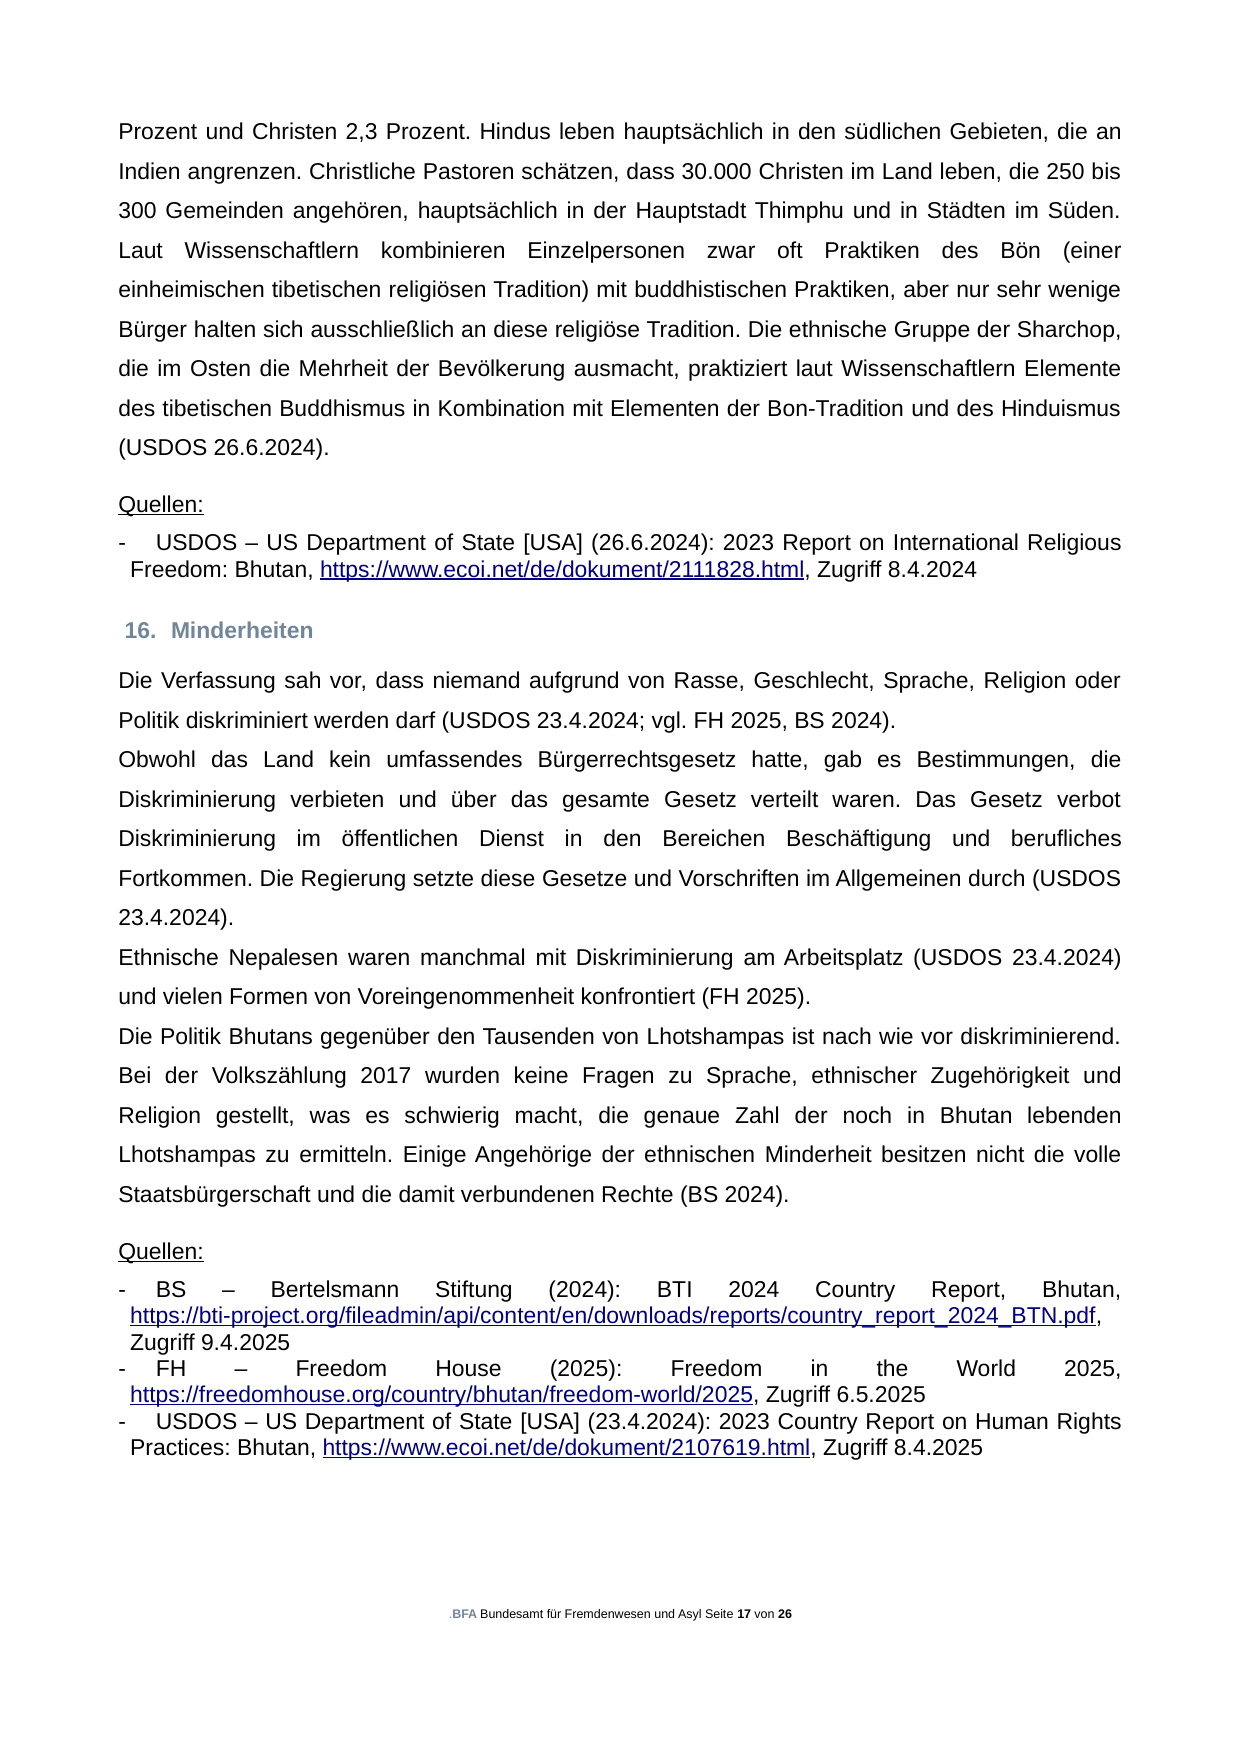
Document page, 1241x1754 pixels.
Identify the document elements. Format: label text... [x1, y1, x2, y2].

list FH – Freedom House (2025): Freedom in the World 2025, https://freedomhouse.org/country/bhutan/freedom-world/2025, Zugriff 6.5.2025 [118, 1355, 1122, 1408]
subtitle Minderheiten [118, 617, 1112, 644]
text Die Verfassung sah vor, dass niemand aufgrund von Rasse, Geschlecht, Sprache, Religion oder Politik diskriminiert werden darf (USDOS 23.4.2024; vgl. FH 2025, BS 2024). [118, 667, 1122, 733]
text Obwohl das Land kein umfassendes Bürgerrechtsgesetz hatte, gab es Bestimmungen, die Diskriminierung verbieten und über das gesamte Gesetz verteilt waren. Das Gesetz verbot Diskriminierung im öffentlichen Dienst in den Bereichen Beschäftigung und berufliches Fortkommen. Die Regierung setzte diese Gesetze und Vorschriften im Allgemeinen durch (USDOS 23.4.2024). [118, 746, 1122, 931]
list BS – Bertelsmann Stiftung (2024): BTI 2024 Country Report, Bhutan, https://bti-project.org/fileadmin/api/content/en/downloads/reports/country_report_2024_BTN.pdf, Zugriff 9.4.2025 [118, 1276, 1122, 1355]
text Quellen: [118, 1238, 1122, 1264]
text Die Politik Bhutans gegenüber den Tausenden von Lhotshampas ist nach wie vor diskriminierend. Bei der Volkszählung 2017 wurden keine Fragen zu Sprache, ethnischer Zugehörigkeit und Religion gestellt, was es schwierig macht, die genaue Zahl der noch in Bhutan lebenden Lhotshampas zu ermitteln. Einige Angehörige der ethnischen Minderheit besitzen nicht die volle Staatsbürgerschaft und die damit verbundenen Rechte (BS 2024). [118, 1023, 1122, 1207]
list USDOS – US Department of State [USA] (26.6.2024): 2023 Report on International Religious Freedom: Bhutan, https://www.ecoi.net/de/dokument/2111828.html, Zugriff 8.4.2024 [118, 529, 1122, 582]
text Prozent und Christen 2,3 Prozent. Hindus leben hauptsächlich in den südlichen Gebieten, die an Indien angrenzen. Christliche Pastoren schätzen, dass 30.000 Christen im Land leben, die 250 bis 300 Gemeinden angehören, hauptsächlich in der Hauptstadt Thimphu und in Städten im Süden. Laut Wissenschaftlern kombinieren Einzelpersonen zwar oft Praktiken des Bön (einer einheimischen tibetischen religiösen Tradition) mit buddhistischen Praktiken, aber nur sehr wenige Bürger halten sich ausschließlich an diese religiöse Tradition. Die ethnische Gruppe der Sharchop, die im Osten die Mehrheit der Bevölkerung ausmacht, praktiziert laut Wissenschaftlern Elemente des tibetischen Buddhismus in Kombination mit Elementen der Bon-Tradition und des Hinduismus (USDOS 26.6.2024). [118, 118, 1122, 460]
text Ethnische Nepalesen waren manchmal mit Diskriminierung am Arbeitsplatz (USDOS 23.4.2024) und vielen Formen von Voreingenommenheit konfrontiert (FH 2025). [118, 944, 1122, 1009]
list USDOS – US Department of State [USA] (23.4.2024): 2023 Country Report on Human Rights Practices: Bhutan, https://www.ecoi.net/de/dokument/2107619.html, Zugriff 8.4.2025 [118, 1408, 1122, 1460]
text Quellen: [118, 491, 1122, 517]
